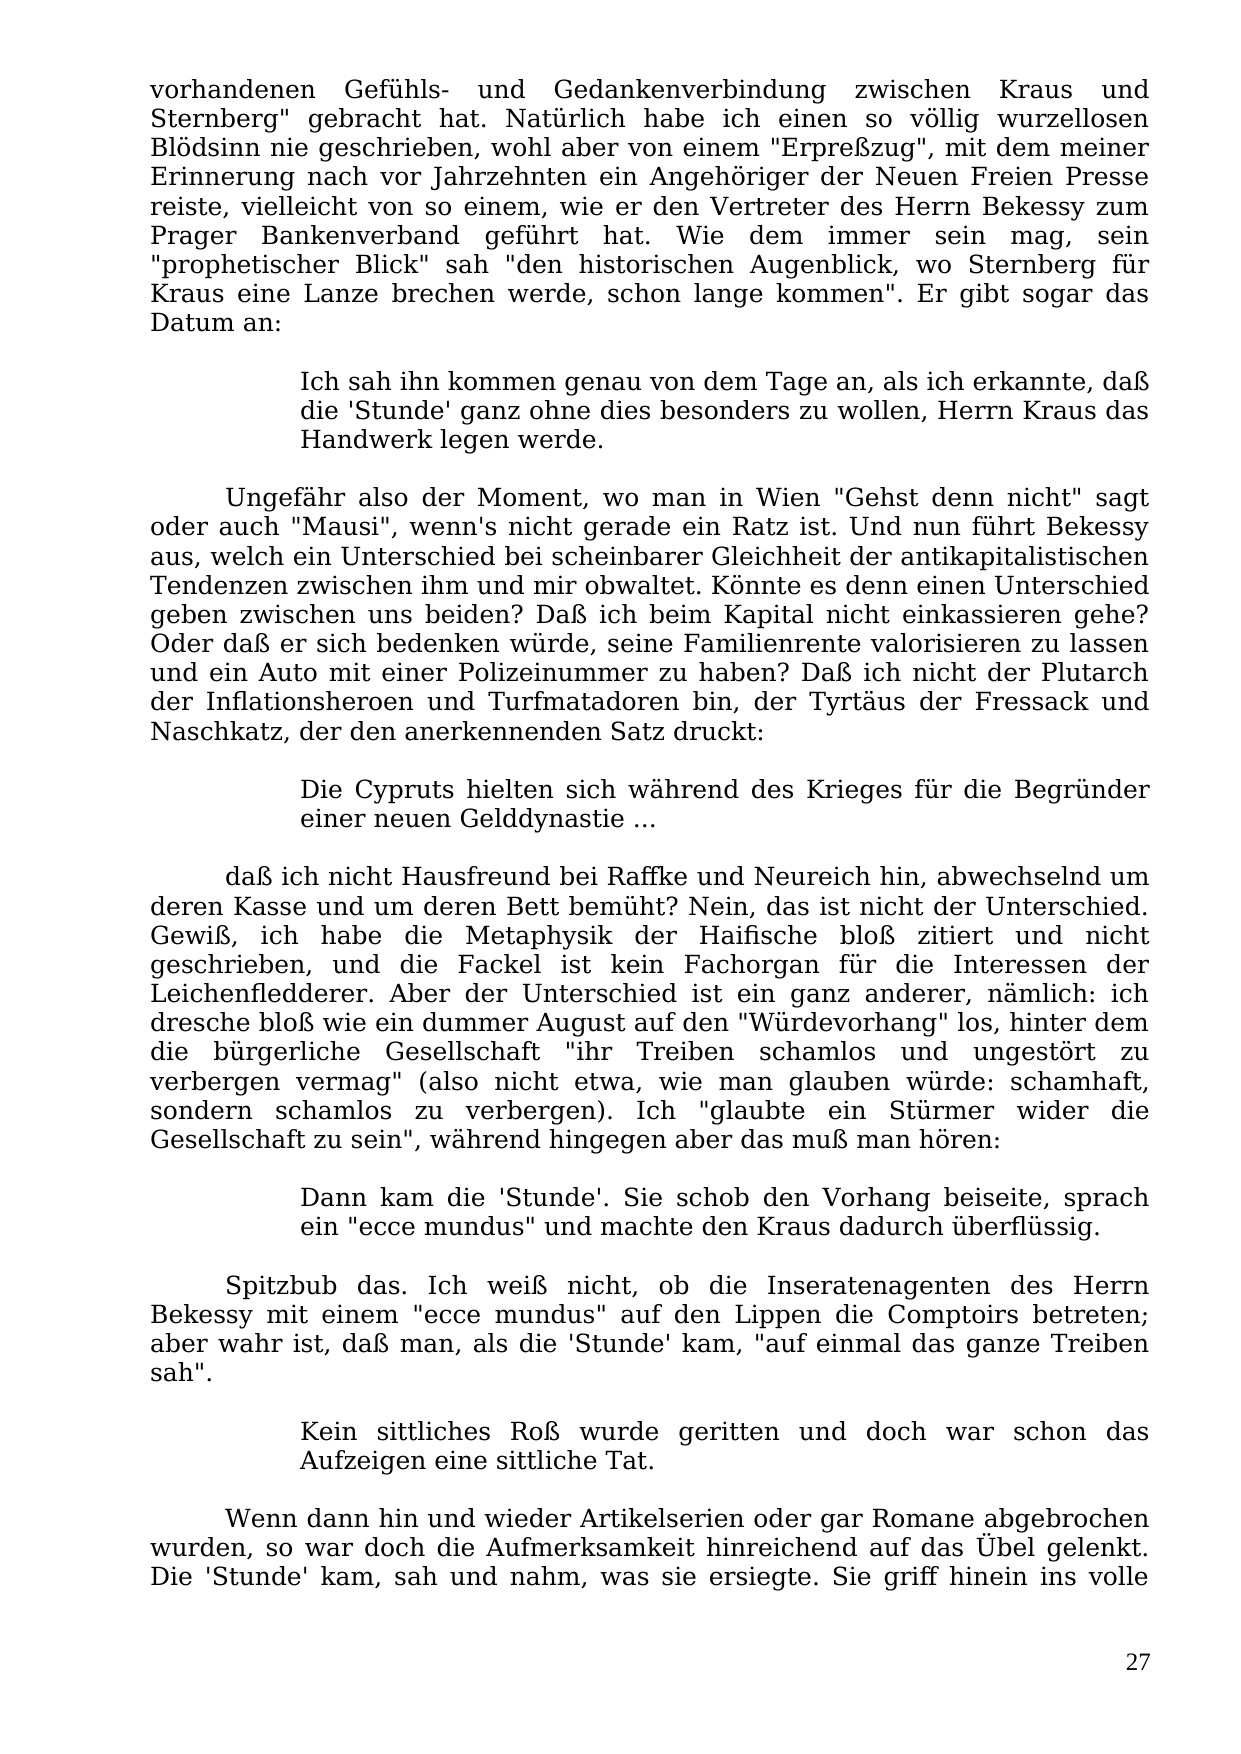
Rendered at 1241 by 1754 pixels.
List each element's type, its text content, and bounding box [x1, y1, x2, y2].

text Die Cypruts hielten sich während des Krieges für die Begründer einer neuen Gelddynastie ... [300, 775, 1151, 833]
text Wenn dann hin und wieder Artikelserien oder gar Romane abgebrochen wurden, so war doch die Aufmerksamkeit hinreichend auf das Übel gelenkt. Die 'Stunde' kam, sah und nahm, was sie ersiegte. Sie griff hinein ins volle [150, 1504, 1151, 1592]
text vorhandenen Gefühls- und Gedankenverbindung zwischen Kraus und Sternberg" gebracht hat. Natürlich habe ich einen so völlig wurzellosen Blödsinn nie geschrieben, wohl aber von einem "Erpreßzug", mit dem meiner Erinnerung nach vor Jahrzehnten ein Angehöriger der Neuen Freien Presse reiste, vielleicht von so einem, wie er den Vertreter des Herrn Bekessy zum Prager Bankenverband geführt hat. Wie dem immer sein mag, sein "prophetischer Blick" sah "den historischen Augenblick, wo Sternberg für Kraus eine Lanze brechen werde, schon lange kommen". Er gibt sogar das Datum an: [150, 75, 1151, 337]
text Ungefähr also der Moment, wo man in Wien "Gehst denn nicht" sagt oder auch "Mausi", wenn's nicht gerade ein Ratz ist. Und nun führt Bekessy aus, welch ein Unterschied bei scheinbarer Gleichheit der antikapitalistischen Tendenzen zwischen ihm und mir obwaltet. Könnte es denn einen Unterschied geben zwischen uns beiden? Daß ich beim Kapital nicht einkassieren gehe? Oder daß er sich bedenken würde, seine Familienrente valorisieren zu lassen und ein Auto mit einer Polizeinummer zu haben? Daß ich nicht der Plutarch der Inflationsheroen und Turfmatadoren bin, der Tyrtäus der Fressack und Naschkatz, der den anerkennenden Satz druckt: [150, 483, 1151, 746]
text Dann kam die 'Stunde'. Sie schob den Vorhang beiseite, sprach ein "ecce mundus" und machte den Kraus dadurch überflüssig. [300, 1183, 1151, 1242]
text Kein sittliches Roß wurde geritten und doch war schon das Aufzeigen eine sittliche Tat. [300, 1417, 1151, 1475]
text Ich sah ihn kommen genau von dem Tage an, als ich erkannte, daß die 'Stunde' ganz ohne dies besonders zu wollen, Herrn Kraus das Handwerk legen werde. [300, 367, 1151, 454]
text daß ich nicht Hausfreund bei Raffke und Neureich hin, abwechselnd um deren Kasse und um deren Bett bemüht? Nein, das ist nicht der Unterschied. Gewiß, ich habe die Metaphysik der Haifische bloß zitiert und nicht geschrieben, und die Fackel ist kein Fachorgan für die Interessen der Leichenfledderer. Aber der Unterschied ist ein ganz anderer, nämlich: ich dresche bloß wie ein dummer August auf den "Würdevorhang" los, hinter dem die bürgerliche Gesellschaft "ihr Treiben schamlos und ungestört zu verbergen vermag" (also nicht etwa, wie man glauben würde: schamhaft, sondern schamlos zu verbergen). Ich "glaubte ein Stürmer wider die Gesellschaft zu sein", während hingegen aber das muß man hören: [150, 862, 1151, 1154]
text Spitzbub das. Ich weiß nicht, ob die Inseratenagenten des Herrn Bekessy mit einem "ecce mundus" auf den Lippen die Comptoirs betreten; aber wahr ist, daß man, als die 'Stunde' kam, "auf einmal das ganze Treiben sah". [150, 1271, 1151, 1387]
